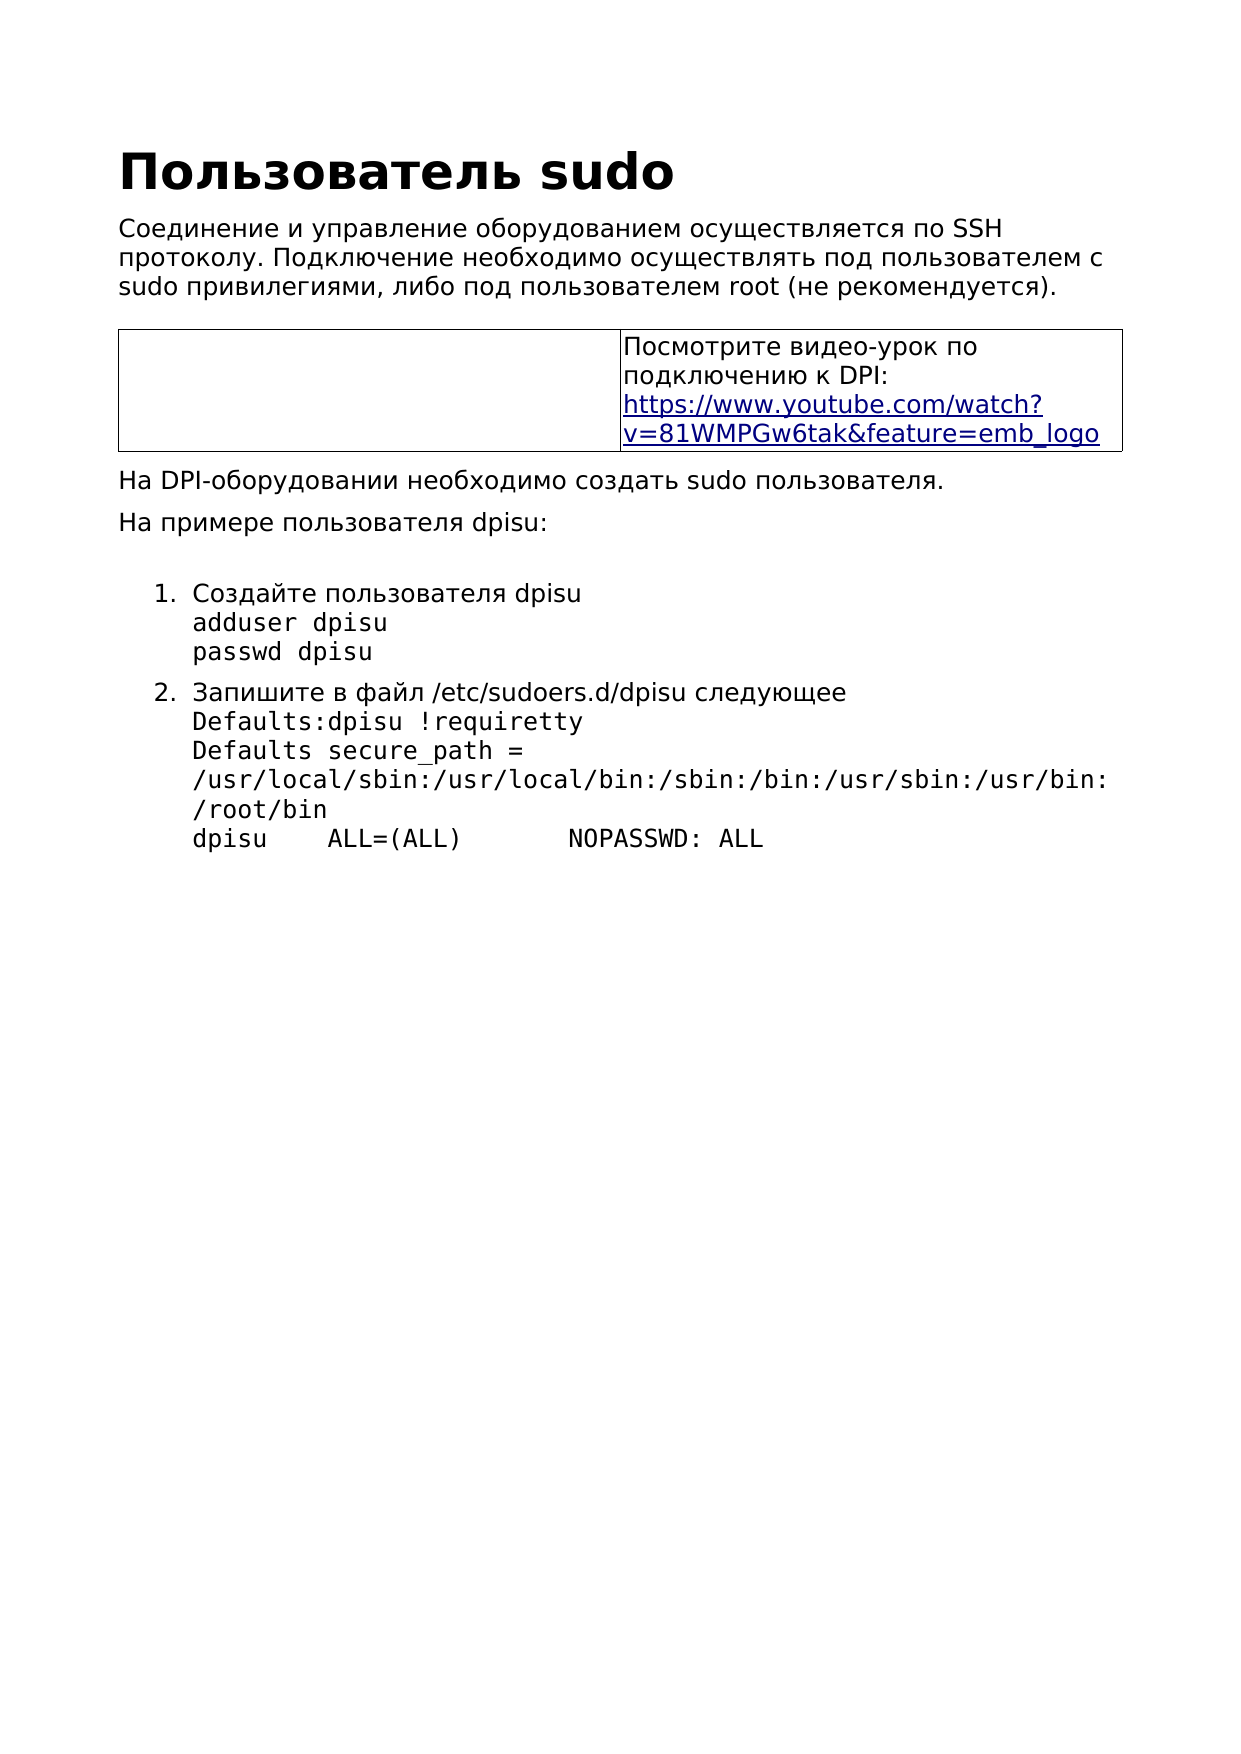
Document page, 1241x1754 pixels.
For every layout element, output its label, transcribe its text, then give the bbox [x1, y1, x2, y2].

text На DPI-оборудовании необходимо создать sudo пользователя. [118, 466, 1122, 495]
table_header Посмотрите видео-урок по подключению к DPI: https://www.youtube.com/watch?v=81WMPGw6tak&feature=emb_logo [621, 330, 1122, 451]
subtitle Пользователь sudo [118, 143, 1122, 201]
list adduser dpisu passwd dpisu [177, 608, 1122, 666]
list Запишите в файл /etc/sudoers.d/dpisu следующее [177, 678, 1122, 707]
text Соединение и управление оборудованием осуществляется по SSH протоколу. Подключение необходимо осуществлять под пользователем с sudo привилегиями, либо под пользователем root (не рекомендуется). [118, 214, 1122, 301]
text На примере пользователя dpisu: [118, 508, 1122, 537]
list Defaults:dpisu !requiretty Defaults secure_path = /usr/local/sbin:/usr/local/bin:/sbin:/bin:/usr/sbin:/usr/bin:/root/bin dpisu ALL=(ALL) NOPASSWD: ALL [177, 707, 1122, 853]
list Создайте пользователя dpisu [177, 579, 1122, 608]
table_header [119, 330, 620, 451]
